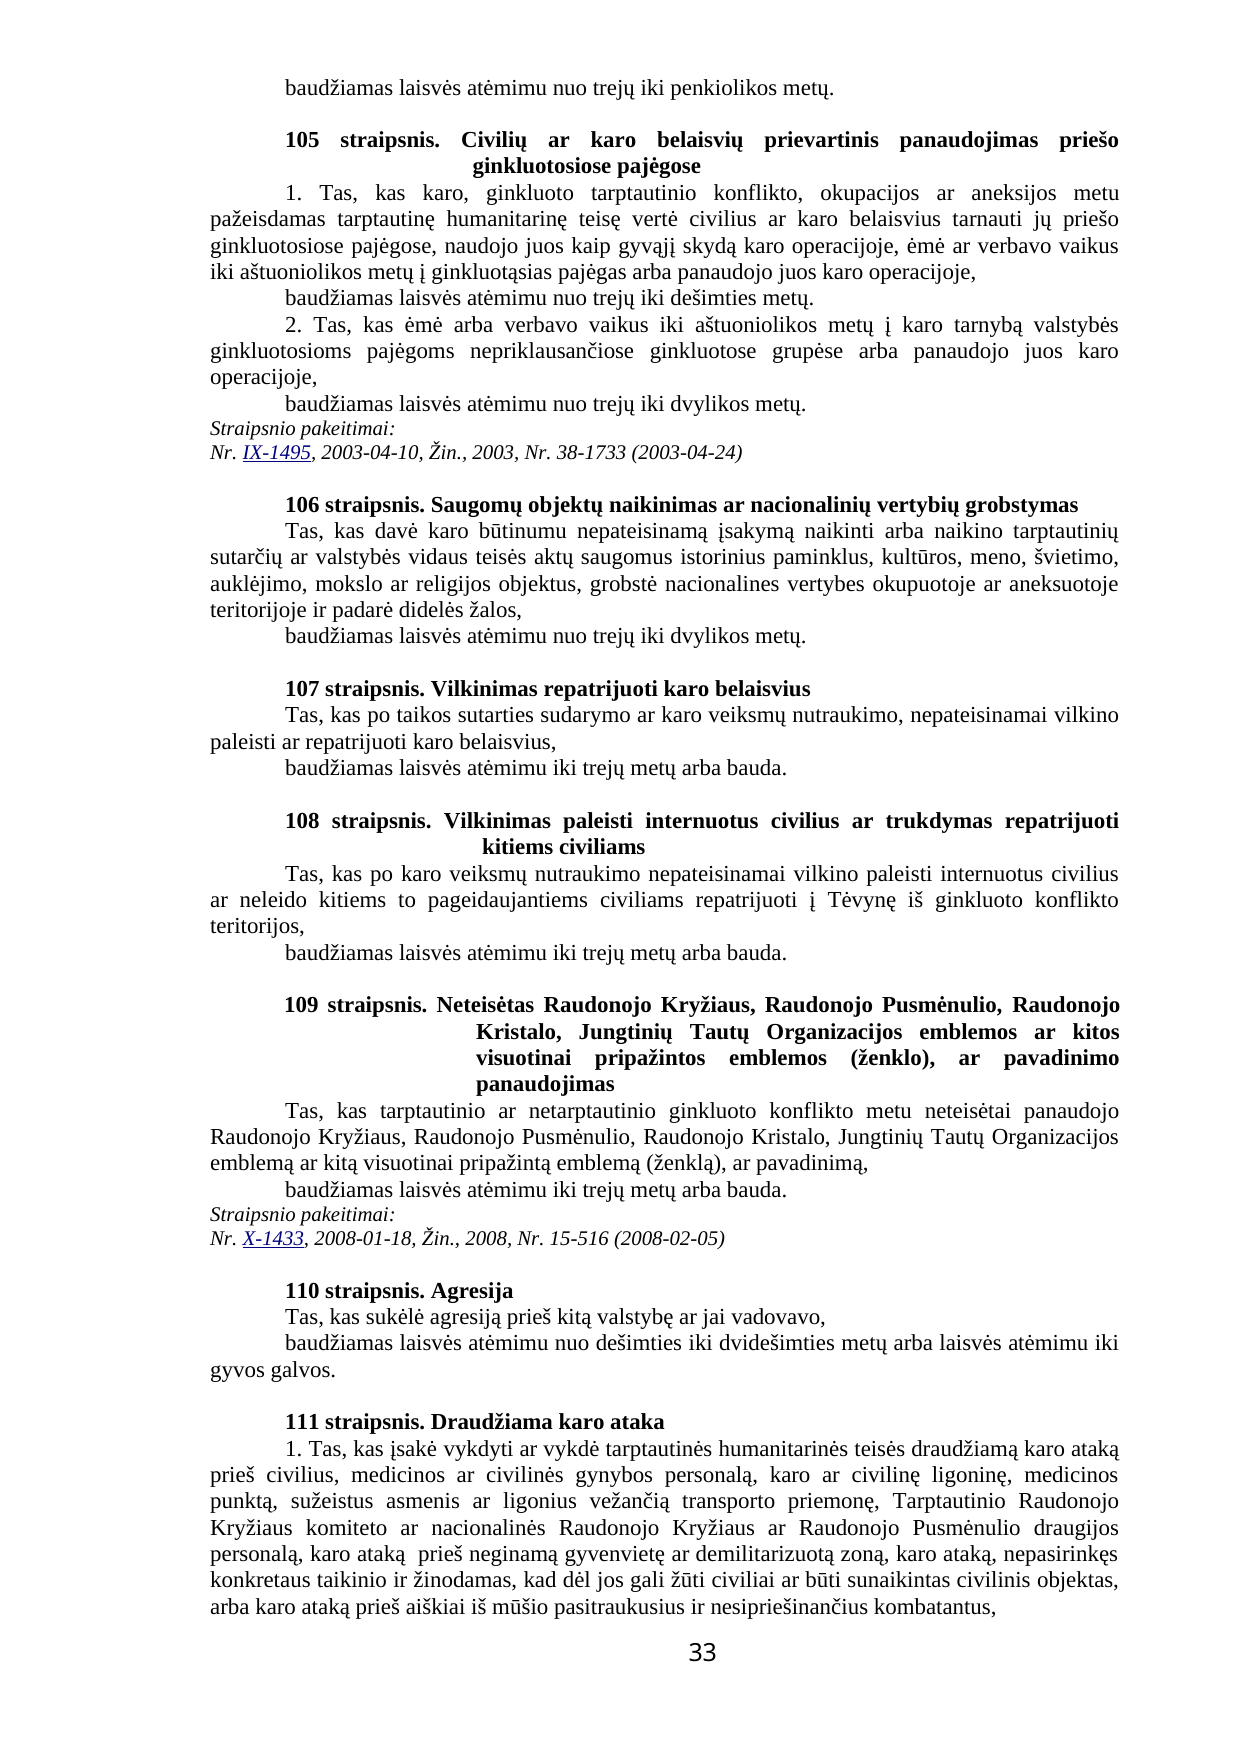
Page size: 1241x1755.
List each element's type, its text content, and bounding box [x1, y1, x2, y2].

text Tas, kas tarptautinio ar netarptautinio ginkluoto konflikto metu neteisėtai panaudojo Raudonojo Kryžiaus, Raudonojo Pusmėnulio, Raudonojo Kristalo, Jungtinių Tautų Organizacijos emblemą ar kitą visuotinai pripažintą emblemą (ženklą), ar pavadinimą, [210, 1097, 1120, 1176]
text 110 straipsnis. Agresija [210, 1277, 1120, 1303]
text baudžiamas laisvės atėmimu iki trejų metų arba bauda. [210, 754, 1120, 781]
text Straipsnio pakeitimai: [210, 416, 1120, 440]
text baudžiamas laisvės atėmimu nuo trejų iki dvylikos metų. [210, 390, 1120, 416]
text Tas, kas po karo veiksmų nutraukimo nepateisinamai vilkino paleisti internuotus civilius ar neleido kitiems to pageidaujantiems civiliams repatrijuoti į Tėvynę iš ginkluoto konflikto teritorijos, [210, 859, 1120, 939]
text Tas, kas davė karo būtinumu nepateisinamą įsakymą naikinti arba naikino tarptautinių sutarčių ar valstybės vidaus teisės aktų saugomus istorinius paminklus, kultūros, meno, švietimo, auklėjimo, mokslo ar religijos objektus, grobstė nacionalines vertybes okupuotoje ar aneksuotoje teritorijoje ir padarė didelės žalos, [210, 517, 1120, 622]
text 1. Tas, kas įsakė vykdyti ar vykdė tarptautinės humanitarinės teisės draudžiamą karo ataką prieš civilius, medicinos ar civilinės gynybos personalą, karo ar civilinę ligoninę, medicinos punktą, sužeistus asmenis ar ligonius vežančią transporto priemonę, Tarptautinio Raudonojo Kryžiaus komiteto ar nacionalinės Raudonojo Kryžiaus ar Raudonojo Pusmėnulio draugijos personalą, karo ataką prieš neginamą gyvenvietę ar demilitarizuotą zoną, karo ataką, nepasirinkęs konkretaus taikinio ir žinodamas, kad dėl jos gali žūti civiliai ar būti sunaikintas civilinis objektas, arba karo ataką prieš aiškiai iš mūšio pasitraukusius ir nesipriešinančius kombatantus, [210, 1435, 1120, 1619]
text Tas, kas po taikos sutarties sudarymo ar karo veiksmų nutraukimo, nepateisinamai vilkino paleisti ar repatrijuoti karo belaisvius, [210, 701, 1120, 754]
text Nr. IX-1495, 2003-04-10, Žin., 2003, Nr. 38-1733 (2003-04-24) [210, 440, 1120, 464]
text baudžiamas laisvės atėmimu nuo trejų iki dešimties metų. [210, 284, 1120, 311]
text 1. Tas, kas karo, ginkluoto tarptautinio konflikto, okupacijos ar aneksijos metu pažeisdamas tarptautinę humanitarinę teisę vertė civilius ar karo belaisvius tarnauti jų priešo ginkluotosiose pajėgose, naudojo juos kaip gyvąjį skydą karo operacijoje, ėmė ar verbavo vaikus iki aštuoniolikos metų į ginkluotąsias pajėgas arba panaudojo juos karo operacijoje, [210, 179, 1120, 284]
text Nr. X-1433, 2008-01-18, Žin., 2008, Nr. 15-516 (2008-02-05) [210, 1226, 1120, 1250]
text 106 straipsnis. Saugomų objektų naikinimas ar nacionalinių vertybių grobstymas [285, 491, 1120, 517]
text baudžiamas laisvės atėmimu iki trejų metų arba bauda. [285, 1176, 1120, 1202]
text Tas, kas sukėlė agresiją prieš kitą valstybę ar jai vadovavo, [210, 1303, 1120, 1329]
text 108 straipsnis. Vilkinimas paleisti internuotus civilius ar trukdymas repatrijuoti kitiems civiliams [285, 807, 1120, 859]
text 111 straipsnis. Draudžiama karo ataka [210, 1408, 1120, 1435]
text baudžiamas laisvės atėmimu iki trejų metų arba bauda. [210, 939, 1120, 965]
text baudžiamas laisvės atėmimu nuo trejų iki dvylikos metų. [210, 622, 1120, 649]
text 109 straipsnis. Neteisėtas Raudonojo Kryžiaus, Raudonojo Pusmėnulio, Raudonojo Kristalo, Jungtinių Tautų Organizacijos emblemos ar kitos visuotinai pripažintos emblemos (ženklo), ar pavadinimo panaudojimas [284, 991, 1120, 1097]
text 107 straipsnis. Vilkinimas repatrijuoti karo belaisvius [210, 675, 1120, 701]
text baudžiamas laisvės atėmimu nuo trejų iki penkiolikos metų. [210, 73, 1120, 100]
text baudžiamas laisvės atėmimu nuo dešimties iki dvidešimties metų arba laisvės atėmimu iki gyvos galvos. [210, 1329, 1120, 1382]
text 2. Tas, kas ėmė arba verbavo vaikus iki aštuoniolikos metų į karo tarnybą valstybės ginkluotosioms pajėgoms nepriklausančiose ginkluotose grupėse arba panaudojo juos karo operacijoje, [210, 311, 1120, 390]
text 105 straipsnis. Civilių ar karo belaisvių prievartinis panaudojimas priešo ginkluotosiose pajėgose [285, 126, 1120, 179]
text Straipsnio pakeitimai: [210, 1202, 1120, 1226]
